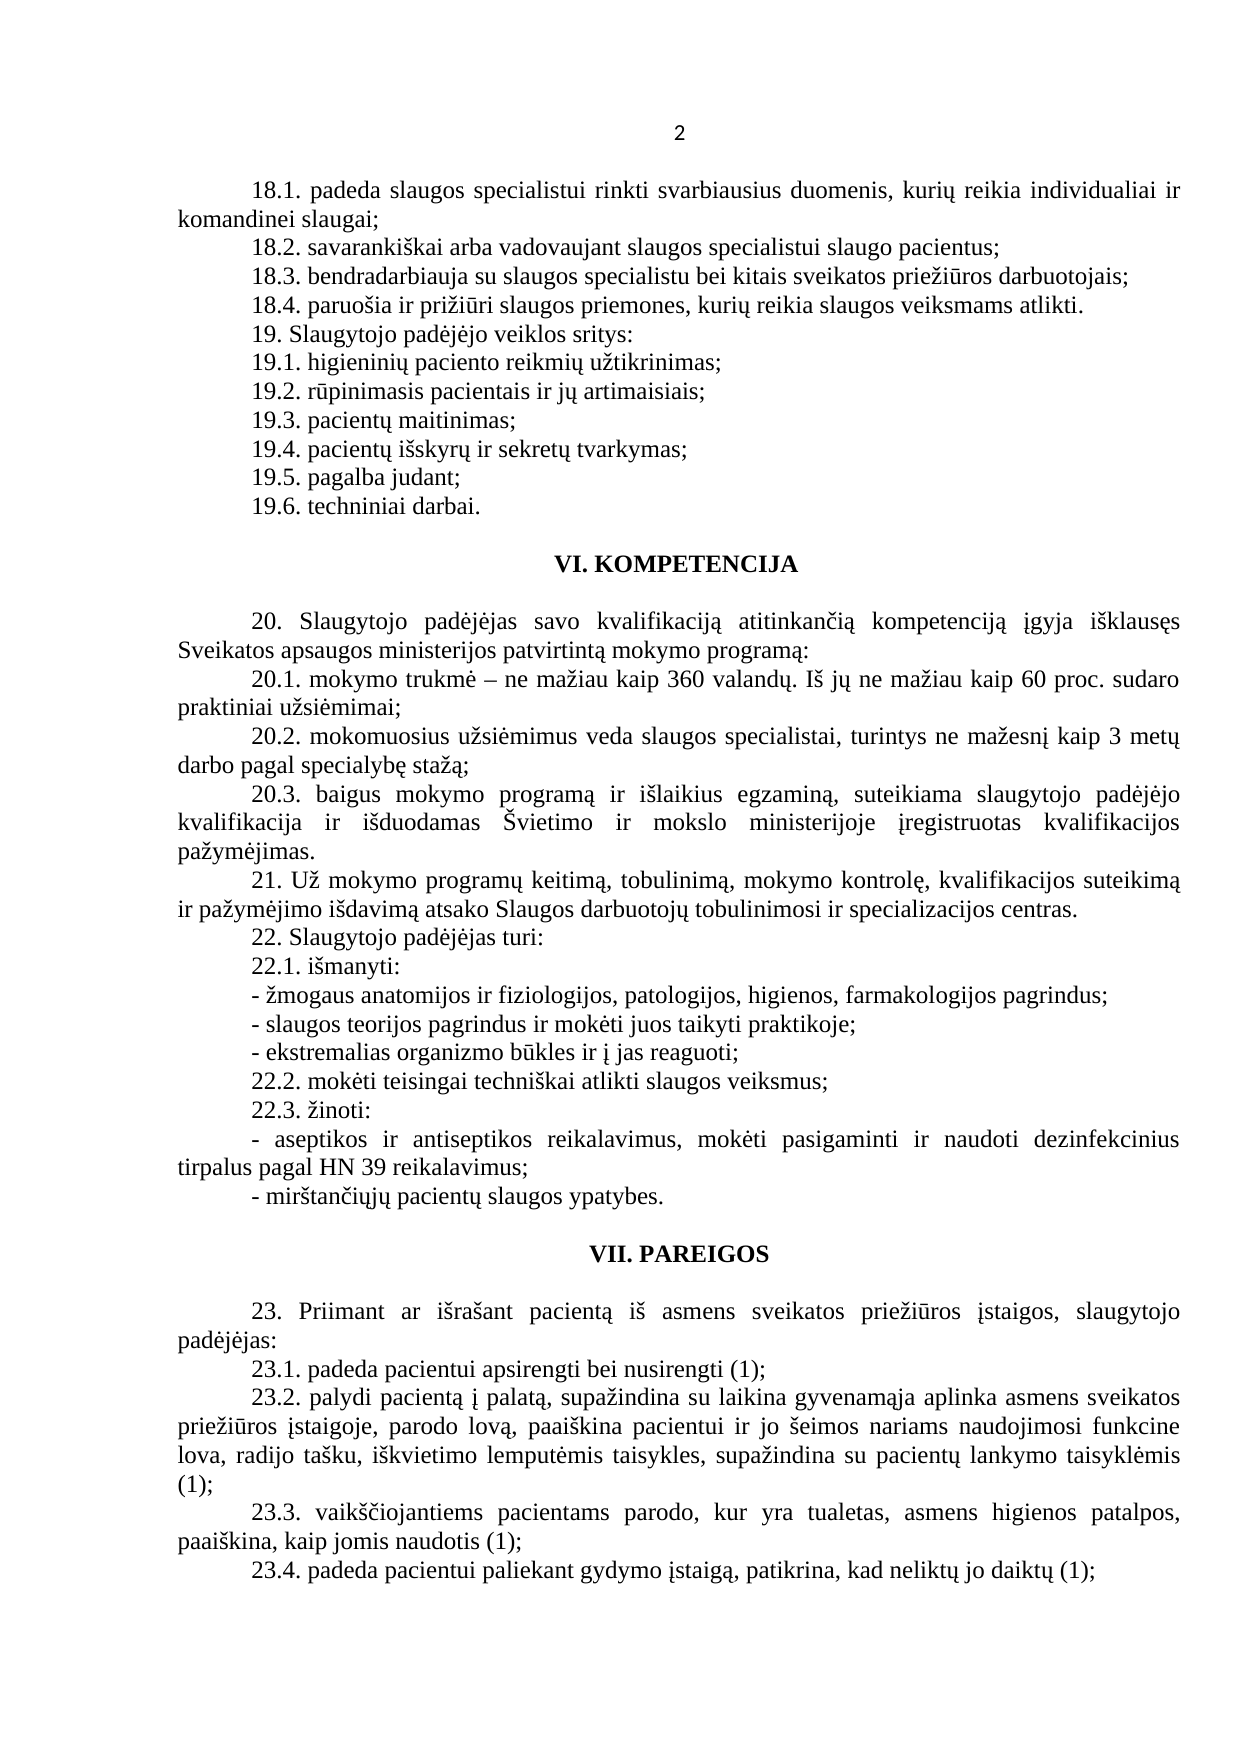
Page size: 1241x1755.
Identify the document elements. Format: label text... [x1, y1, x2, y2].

text - ekstremalias organizmo būkles ir į jas reaguoti; [177, 1037, 1181, 1066]
text 19.5. pagalba judant; [177, 462, 1181, 491]
text 20.1. mokymo trukmė – ne mažiau kaip 360 valandų. Iš jų ne mažiau kaip 60 proc. sudaro praktiniai užsiėmimai; [177, 664, 1181, 721]
text VI. KOMPETENCIJA [177, 549, 1181, 577]
text 19. Slaugytojo padėjėjo veiklos sritys: [177, 319, 1181, 347]
text 23. Priimant ar išrašant pacientą iš asmens sveikatos priežiūros įstaigos, slaugytojo padėjėjas: [177, 1296, 1181, 1354]
text 23.3. vaikščiojantiems pacientams parodo, kur yra tualetas, asmens higienos patalpos, paaiškina, kaip jomis naudotis (1); [177, 1497, 1181, 1555]
text 19.2. rūpinimasis pacientais ir jų artimaisiais; [177, 376, 1181, 405]
text 18.3. bendradarbiauja su slaugos specialistu bei kitais sveikatos priežiūros darbuotojais; [177, 261, 1181, 290]
text VII. PAREIGOS [177, 1239, 1181, 1267]
text - žmogaus anatomijos ir fiziologijos, patologijos, higienos, farmakologijos pagrindus; [177, 980, 1181, 1009]
text 22.3. žinoti: [177, 1095, 1181, 1124]
text 18.1. padeda slaugos specialistui rinkti svarbiausius duomenis, kurių reikia individualiai ir komandinei slaugai; [177, 175, 1181, 232]
text 23.4. padeda pacientui paliekant gydymo įstaigą, patikrina, kad neliktų jo daiktų (1); [177, 1555, 1181, 1584]
text 19.6. techniniai darbai. [177, 491, 1181, 520]
text 22.2. mokėti teisingai techniškai atlikti slaugos veiksmus; [177, 1066, 1181, 1095]
text 23.1. padeda pacientui apsirengti bei nusirengti (1); [177, 1354, 1181, 1382]
text - aseptikos ir antiseptikos reikalavimus, mokėti pasigaminti ir naudoti dezinfekcinius tirpalus pagal HN 39 reikalavimus; [177, 1124, 1181, 1181]
text 20.3. baigus mokymo programą ir išlaikius egzaminą, suteikiama slaugytojo padėjėjo kvalifikacija ir išduodamas Švietimo ir mokslo ministerijoje įregistruotas kvalifikacijos pažymėjimas. [177, 779, 1181, 865]
text 22.1. išmanyti: [177, 951, 1181, 980]
text - mirštančiųjų pacientų slaugos ypatybes. [177, 1181, 1181, 1210]
text 23.2. palydi pacientą į palatą, supažindina su laikina gyvenamąja aplinka asmens sveikatos priežiūros įstaigoje, parodo lovą, paaiškina pacientui ir jo šeimos nariams naudojimosi funkcine lova, radijo tašku, iškvietimo lemputėmis taisykles, supažindina su pacientų lankymo taisyklėmis (1); [177, 1382, 1181, 1497]
text 19.1. higieninių paciento reikmių užtikrinimas; [177, 347, 1181, 376]
text 19.4. pacientų išskyrų ir sekretų tvarkymas; [177, 434, 1181, 462]
text 19.3. pacientų maitinimas; [177, 405, 1181, 434]
text 20.2. mokomuosius užsiėmimus veda slaugos specialistai, turintys ne mažesnį kaip 3 metų darbo pagal specialybę stažą; [177, 721, 1181, 779]
text 20. Slaugytojo padėjėjas savo kvalifikaciją atitinkančią kompetenciją įgyja išklausęs Sveikatos apsaugos ministerijos patvirtintą mokymo programą: [177, 606, 1181, 664]
text - slaugos teorijos pagrindus ir mokėti juos taikyti praktikoje; [177, 1009, 1181, 1037]
text 22. Slaugytojo padėjėjas turi: [177, 922, 1181, 951]
text 21. Už mokymo programų keitimą, tobulinimą, mokymo kontrolę, kvalifikacijos suteikimą ir pažymėjimo išdavimą atsako Slaugos darbuotojų tobulinimosi ir specializacijos centras. [177, 865, 1181, 922]
text 18.4. paruošia ir prižiūri slaugos priemones, kurių reikia slaugos veiksmams atlikti. [177, 290, 1181, 319]
text 18.2. savarankiškai arba vadovaujant slaugos specialistui slaugo pacientus; [177, 232, 1181, 261]
